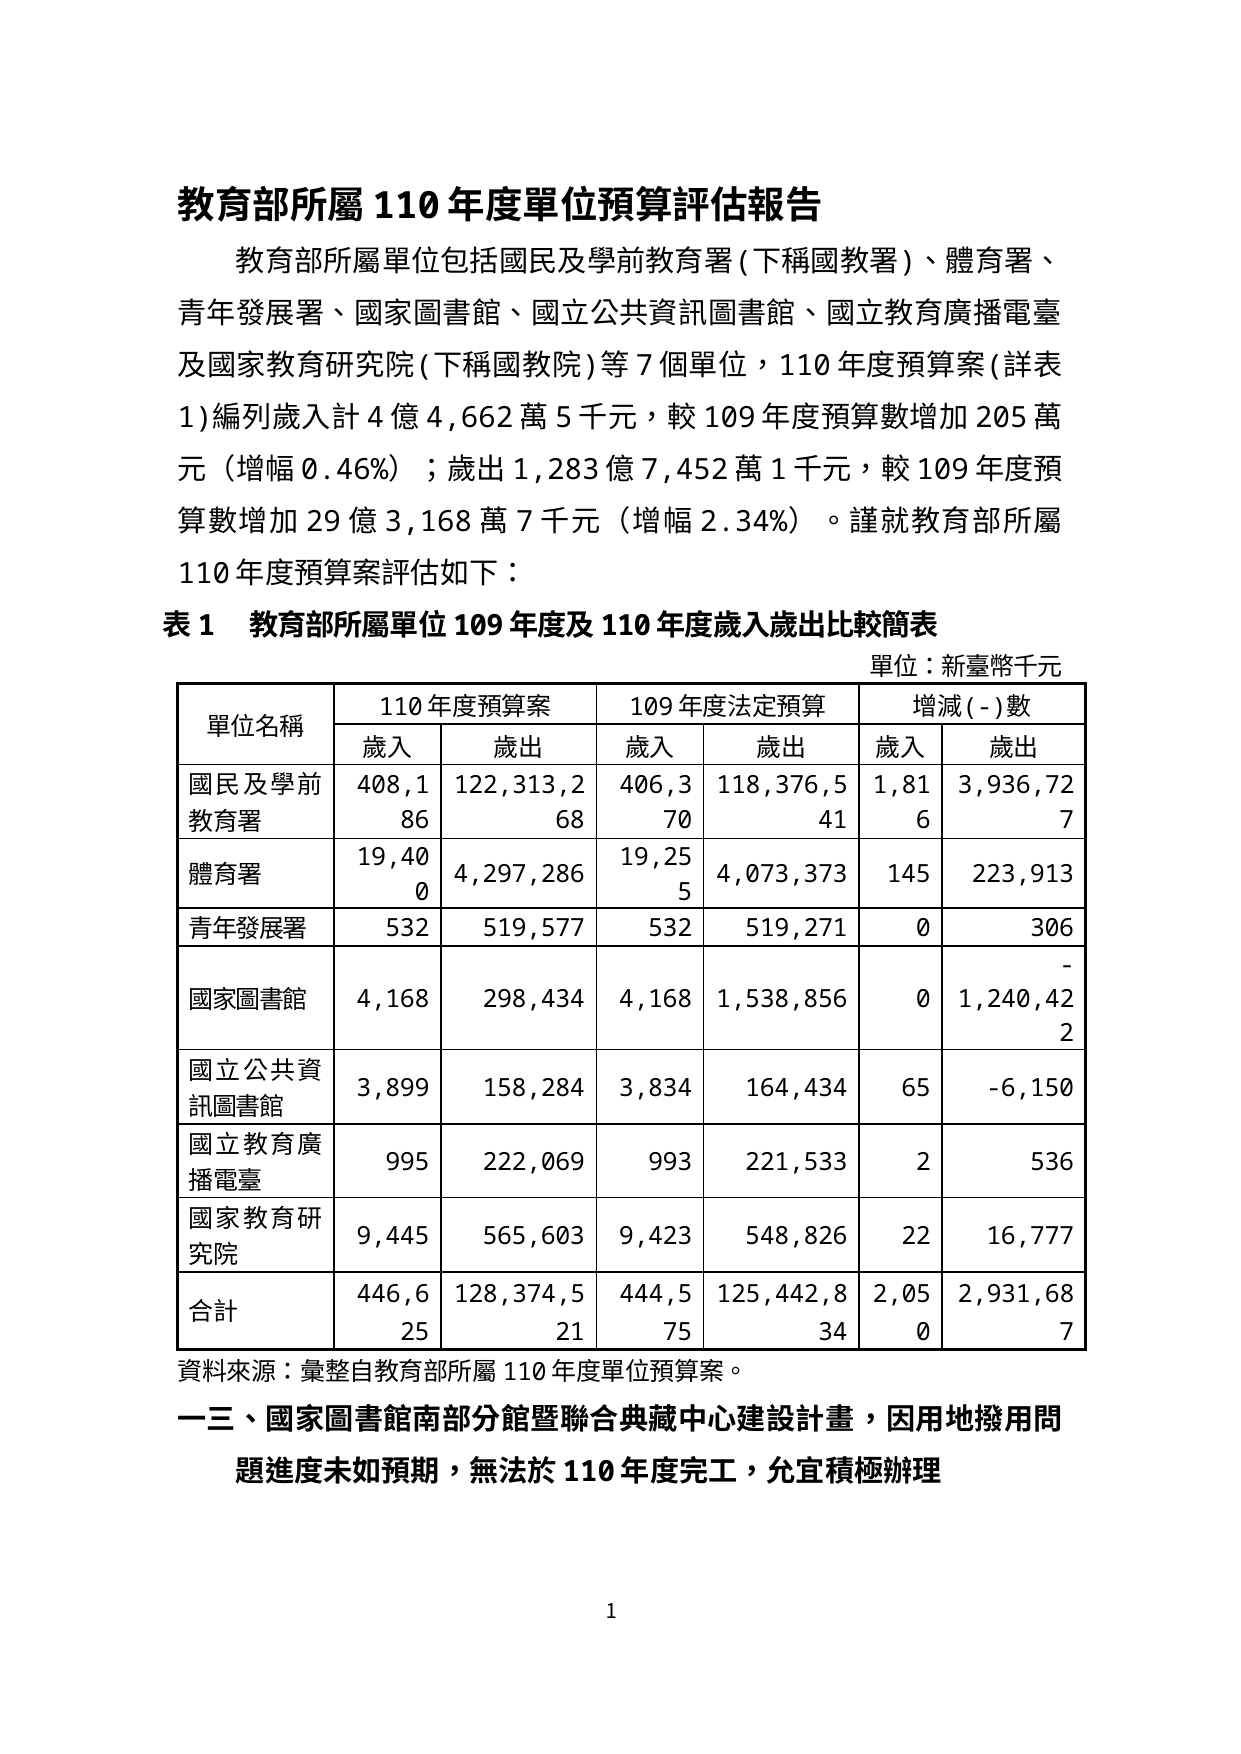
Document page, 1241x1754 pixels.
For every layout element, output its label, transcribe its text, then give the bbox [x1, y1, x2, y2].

table_header 單位名稱 [179, 685, 333, 763]
table_cell 532 [597, 909, 703, 945]
table_cell 3,834 [597, 1050, 703, 1123]
table_cell 0 [860, 947, 941, 1049]
table_cell 122,313,268 [442, 765, 596, 837]
table_cell 2,931,687 [943, 1273, 1084, 1347]
table_cell 158,284 [442, 1050, 596, 1123]
table_cell -1,240,422 [943, 947, 1084, 1049]
table_cell 3,936,727 [943, 765, 1084, 837]
table_cell 19,400 [335, 839, 440, 907]
table_cell 0 [860, 909, 941, 945]
table_cell 536 [943, 1125, 1084, 1197]
table_cell 國民及學前教育署 [179, 765, 333, 837]
table_cell 2,050 [860, 1273, 941, 1347]
table_cell -6,150 [943, 1050, 1084, 1123]
table_cell 歲入 [335, 725, 440, 763]
table_cell 221,533 [704, 1125, 858, 1197]
table_header 增減(-)數 [860, 685, 1084, 723]
table_cell 16,777 [943, 1198, 1084, 1271]
table_cell 19,255 [597, 839, 703, 907]
text 一三、國家圖書館南部分館暨聯合典藏中心建設計畫，因用地撥用問題進度未如預期，無法於110年度完工，允宜積極辦理 [177, 1388, 1063, 1492]
table_cell 519,271 [704, 909, 858, 945]
table_cell 125,442,834 [704, 1273, 858, 1347]
table_cell 歲出 [704, 725, 858, 763]
table_cell 9,445 [335, 1198, 440, 1271]
table_cell 國家教育研究院 [179, 1198, 333, 1271]
text 教育部所屬單位包括國民及學前教育署(下稱國教署)、體育署、青年發展署、國家圖書館、國立公共資訊圖書館、國立教育廣播電臺及國家教育研究院(下稱國教院)等7個單位，110年度預算案(詳表1)編列歲入計4億4,662萬5千元，較109年度預算數增加205萬元（增幅0.46%）；歲出1,283億7,452萬1千元，較109年度預算數增加29億3,168萬7千元（增幅2.34%）。謹就教育部所屬110年度預算案評估如下： [177, 229, 1063, 594]
table_cell 406,370 [597, 765, 703, 837]
table_cell 9,423 [597, 1198, 703, 1271]
table_cell 565,603 [442, 1198, 596, 1271]
table_cell 歲入 [860, 725, 941, 763]
table_cell 306 [943, 909, 1084, 945]
table_cell 體育署 [179, 839, 333, 907]
table_cell 合計 [179, 1273, 333, 1347]
text 教育部所屬110年度單位預算評估報告 [177, 177, 1063, 229]
table_cell 3,899 [335, 1050, 440, 1123]
table_cell 222,069 [442, 1125, 596, 1197]
table_cell 548,826 [704, 1198, 858, 1271]
table_cell 995 [335, 1125, 440, 1197]
text 資料來源：彙整自教育部所屬110年度單位預算案。 [177, 1351, 1063, 1388]
table_cell 298,434 [442, 947, 596, 1049]
table_cell 993 [597, 1125, 703, 1197]
table_cell 446,625 [335, 1273, 440, 1347]
text 表1 教育部所屬單位109年度及110年度歲入歲出比較簡表 [163, 594, 1063, 646]
table_cell 國立教育廣播電臺 [179, 1125, 333, 1197]
table_cell 408,186 [335, 765, 440, 837]
table_cell 128,374,521 [442, 1273, 596, 1347]
table_cell 444,575 [597, 1273, 703, 1347]
table_cell 519,577 [442, 909, 596, 945]
table_cell 22 [860, 1198, 941, 1271]
table_cell 歲出 [943, 725, 1084, 763]
table_cell 歲入 [597, 725, 703, 763]
table_cell 國立公共資訊圖書館 [179, 1050, 333, 1123]
table_cell 223,913 [943, 839, 1084, 907]
table_cell 4,073,373 [704, 839, 858, 907]
table_header 109年度法定預算 [597, 685, 858, 723]
table_header 110年度預算案 [335, 685, 596, 723]
text 單位：新臺幣千元 [177, 646, 1063, 682]
table_cell 歲出 [442, 725, 596, 763]
table_cell 國家圖書館 [179, 947, 333, 1049]
table_cell 164,434 [704, 1050, 858, 1123]
table_cell 4,297,286 [442, 839, 596, 907]
table_cell 145 [860, 839, 941, 907]
table_cell 青年發展署 [179, 909, 333, 945]
table_cell 532 [335, 909, 440, 945]
table_cell 4,168 [335, 947, 440, 1049]
table_cell 2 [860, 1125, 941, 1197]
table_cell 1,816 [860, 765, 941, 837]
table_cell 4,168 [597, 947, 703, 1049]
table_cell 118,376,541 [704, 765, 858, 837]
table_cell 1,538,856 [704, 947, 858, 1049]
table_cell 65 [860, 1050, 941, 1123]
